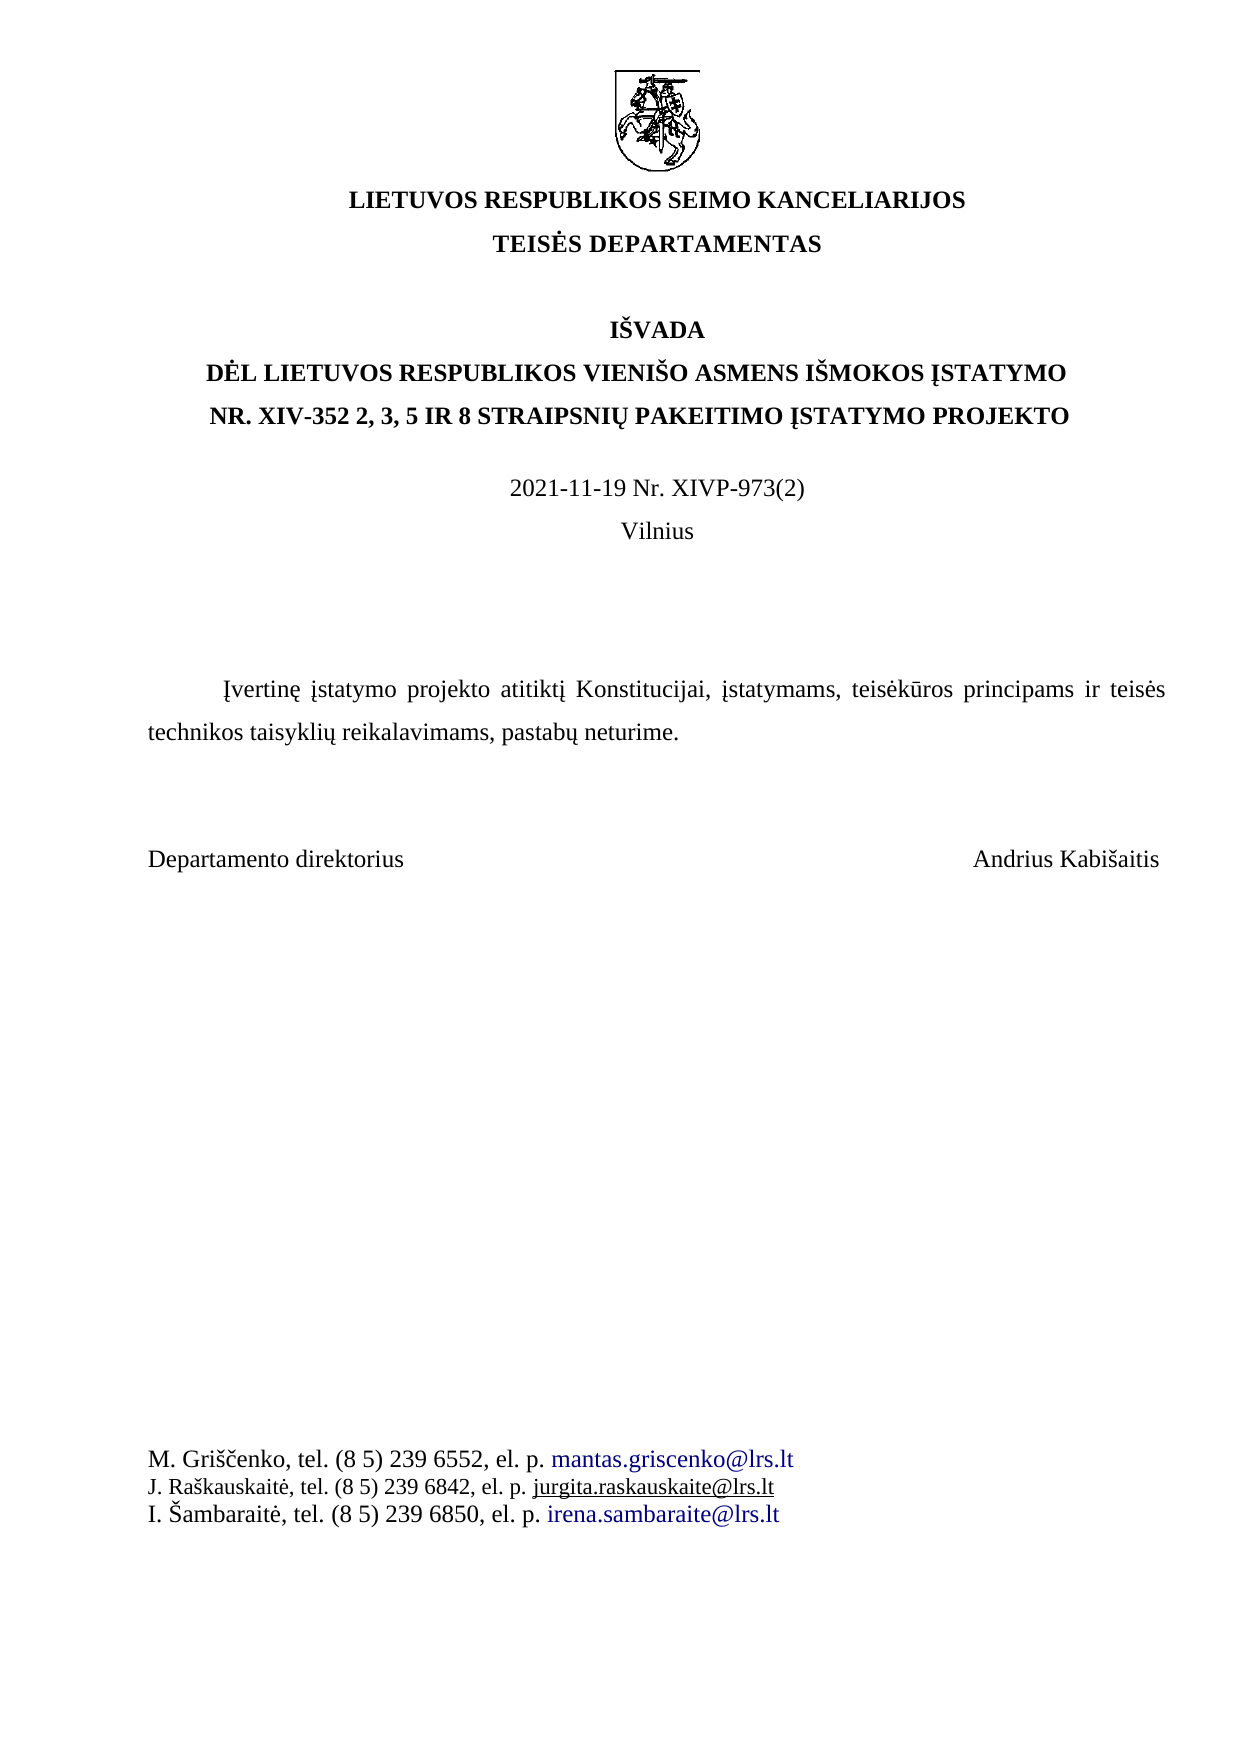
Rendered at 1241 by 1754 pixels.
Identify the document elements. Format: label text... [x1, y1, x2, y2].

text J. Raškauskaitė, tel. (8 5) 239 6842, el. p. jurgita.raskauskaite@lrs.lt [148, 1473, 1167, 1499]
text Įvertinę įstatymo projekto atitiktį Konstitucijai, įstatymams, teisėkūros principams ir teisės technikos taisyklių reikalavimams, pastabų neturime. [148, 674, 1167, 746]
text 2021-11-19 Nr. XIVP-973(2) [148, 473, 1167, 502]
text M. Griščenko, tel. (8 5) 239 6552, el. p. mantas.griscenko@lrs.lt [148, 1436, 1162, 1473]
text Vilnius [148, 516, 1167, 545]
text TEISĖS DEPARTAMENTAS [148, 229, 1167, 257]
text Departamento direktorius Andrius Kabišaitis [148, 836, 1162, 873]
text I. Šambaraitė, tel. (8 5) 239 6850, el. p. irena.sambaraite@lrs.lt [148, 1499, 1167, 1528]
text IŠVADA [148, 315, 1167, 344]
text LIETUVOS RESPUBLIKOS SEIMO KANCELIARIJOS [148, 186, 1167, 214]
text NR. XIV-352 2, 3, 5 IR 8 STRAIPSNIŲ PAKEITIMO ĮSTATYMO PROJEKTO [148, 401, 1131, 430]
text DĖL LIETUVOS RESPUBLIKOS VIENIŠO ASMENS IŠMOKOS ĮSTATYMO [148, 358, 1131, 387]
